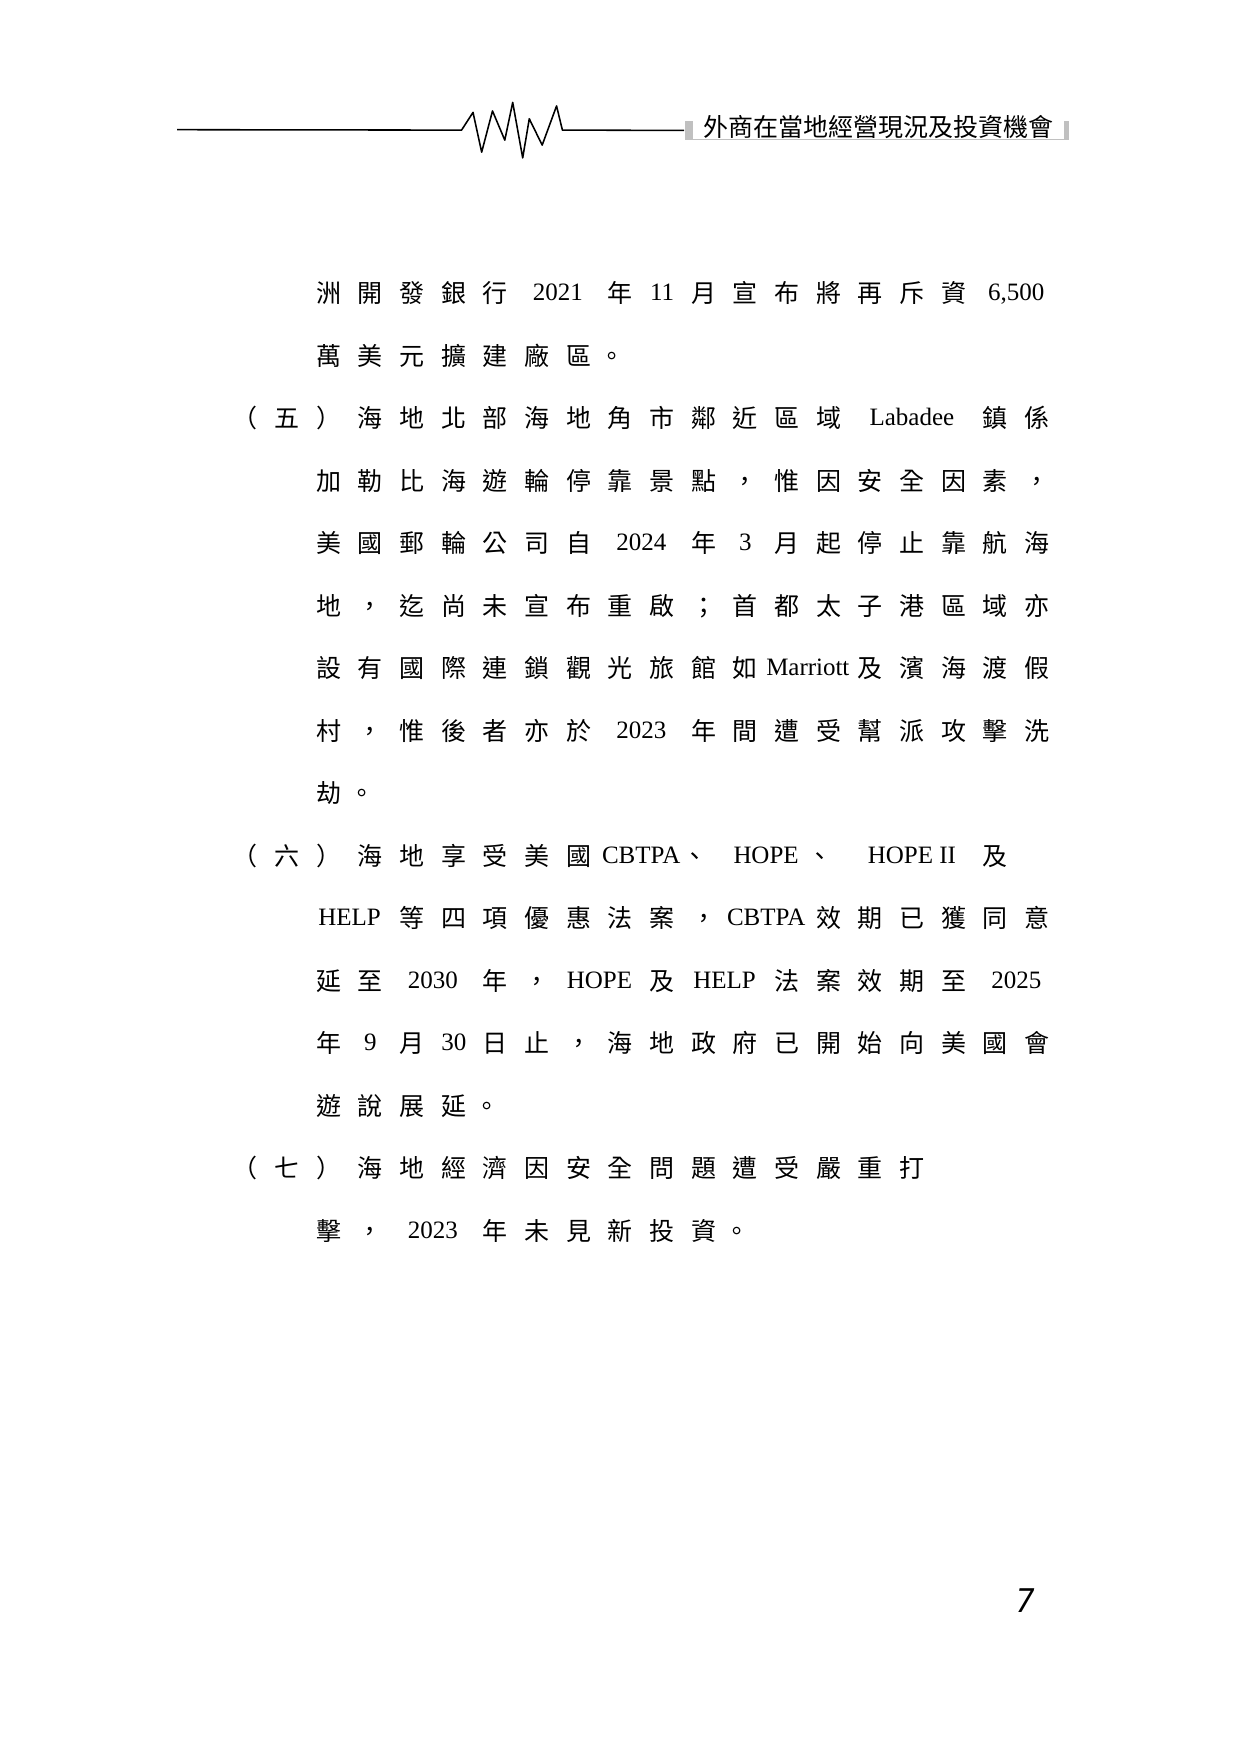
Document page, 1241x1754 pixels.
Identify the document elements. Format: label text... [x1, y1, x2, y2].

text 洲開發銀行2021年11月宣布將再斥資6,500萬美元擴建廠區。 [207, 250, 1058, 375]
text （六）海地享受美國CBTPA、HOPE、HOPE II及HELP等四項優惠法案，CBTPA效期已獲同意延至2030年，HOPE及HELP法案效期至2025年9月30日止，海地政府已開始向美國會遊說展延。 [207, 813, 1058, 1125]
text （七）海地經濟因安全問題遭受嚴重打擊，2023年未見新投資。 [207, 1125, 1058, 1250]
text （五）海地北部海地角市鄰近區域Labadee鎮係加勒比海遊輪停靠景點，惟因安全因素，美國郵輪公司自2024年3月起停止靠航海地，迄尚未宣布重啟；首都太子港區域亦設有國際連鎖觀光旅館如Marriott及濱海渡假村，惟後者亦於2023年間遭受幫派攻擊洗劫。 [207, 375, 1058, 813]
